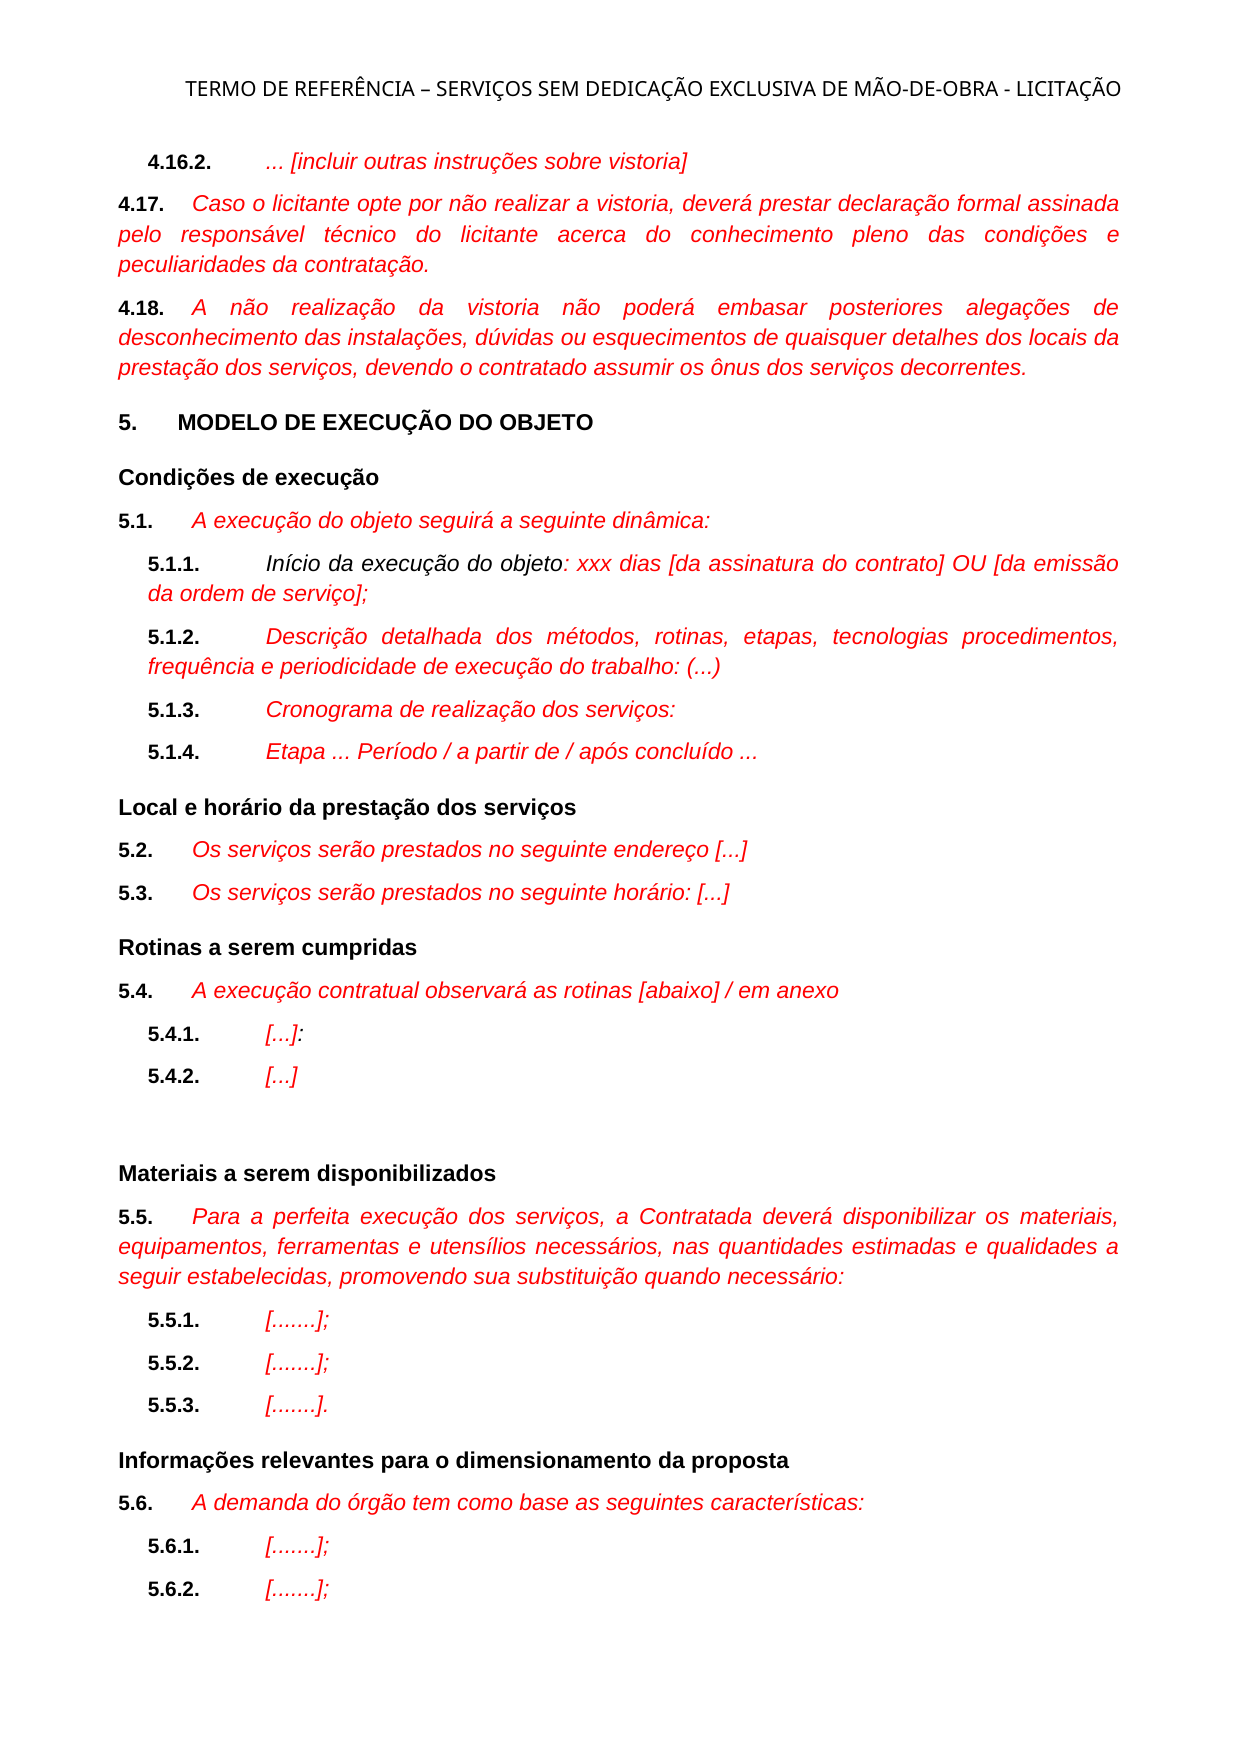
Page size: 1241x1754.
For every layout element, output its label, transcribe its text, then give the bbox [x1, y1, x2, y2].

subtitle Local e horário da prestação dos serviços [118, 793, 1122, 820]
list [.......]; [148, 1532, 1122, 1558]
list [.......]; [148, 1349, 1122, 1375]
subtitle Materiais a serem disponibilizados [118, 1160, 1122, 1187]
list [...] [148, 1062, 1122, 1089]
list MODELO DE EXECUÇÃO DO OBJETO [118, 409, 1122, 436]
subtitle Informações relevantes para o dimensionamento da proposta [118, 1447, 1122, 1473]
list Etapa ... Período / a partir de / após concluído ... [148, 738, 1122, 765]
list Os serviços serão prestados no seguinte endereço [...] [118, 836, 1122, 863]
list Para a perfeita execução dos serviços, a Contratada deverá disponibilizar os materiais, equipamentos, ferramentas e utensílios necessários, nas quantidades estimadas e qualidades a seguir estabelecidas, promovendo sua substituição quando necessário: [118, 1203, 1122, 1290]
list Descrição detalhada dos métodos, rotinas, etapas, tecnologias procedimentos, frequência e periodicidade de execução do trabalho: (...) [148, 623, 1122, 679]
list A execução contratual observará as rotinas [abaixo] / em anexo [118, 977, 1122, 1003]
list Cronograma de realização dos serviços: [148, 696, 1122, 722]
subtitle Rotinas a serem cumpridas [118, 934, 1122, 961]
list [...]: [148, 1019, 1122, 1046]
list Os serviços serão prestados no seguinte horário: [...] [118, 879, 1122, 905]
list [.......]; [148, 1306, 1122, 1332]
list [.......]; [148, 1575, 1122, 1601]
subtitle Condições de execução [118, 464, 1122, 491]
list Caso o licitante opte por não realizar a vistoria, deverá prestar declaração formal assinada pelo responsável técnico do licitante acerca do conhecimento pleno das condições e peculiaridades da contratação. [118, 190, 1122, 277]
list Início da execução do objeto: xxx dias [da assinatura do contrato] OU [da emissão da ordem de serviço]; [148, 550, 1122, 606]
list ... [incluir outras instruções sobre vistoria] [148, 148, 1122, 174]
list A demanda do órgão tem como base as seguintes características: [118, 1489, 1122, 1516]
list A execução do objeto seguirá a seguinte dinâmica: [118, 507, 1122, 533]
list A não realização da vistoria não poderá embasar posteriores alegações de desconhecimento das instalações, dúvidas ou esquecimentos de quaisquer detalhes dos locais da prestação dos serviços, devendo o contratado assumir os ônus dos serviços decorrentes. [118, 293, 1122, 380]
list [.......]. [148, 1391, 1122, 1418]
